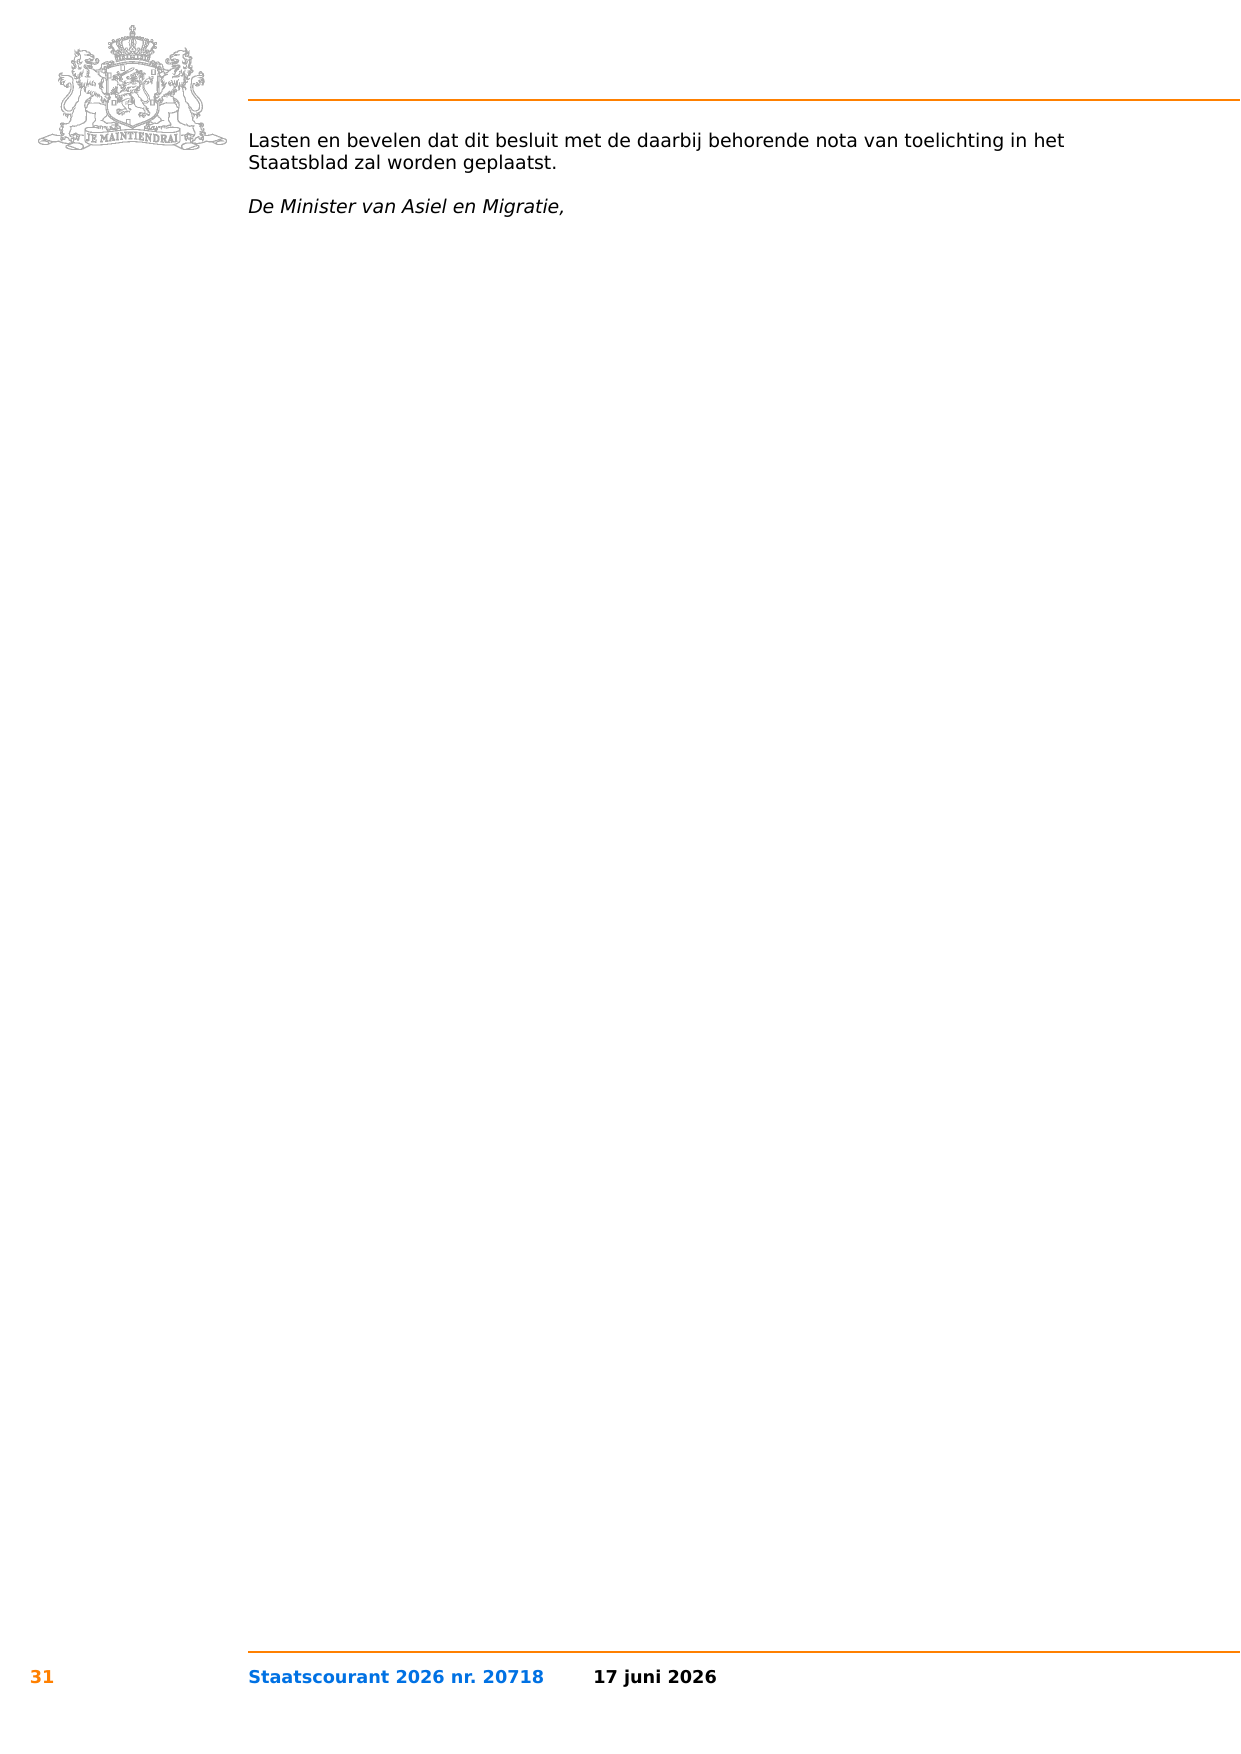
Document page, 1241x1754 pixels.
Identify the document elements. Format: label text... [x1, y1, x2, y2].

picture [38, 25, 227, 150]
text De Minister van Asiel en Migratie, [248, 196, 1163, 218]
text Lasten en bevelen dat dit besluit met de daarbij behorende nota van toelichting in het Staatsblad zal worden geplaatst. [248, 130, 1163, 174]
